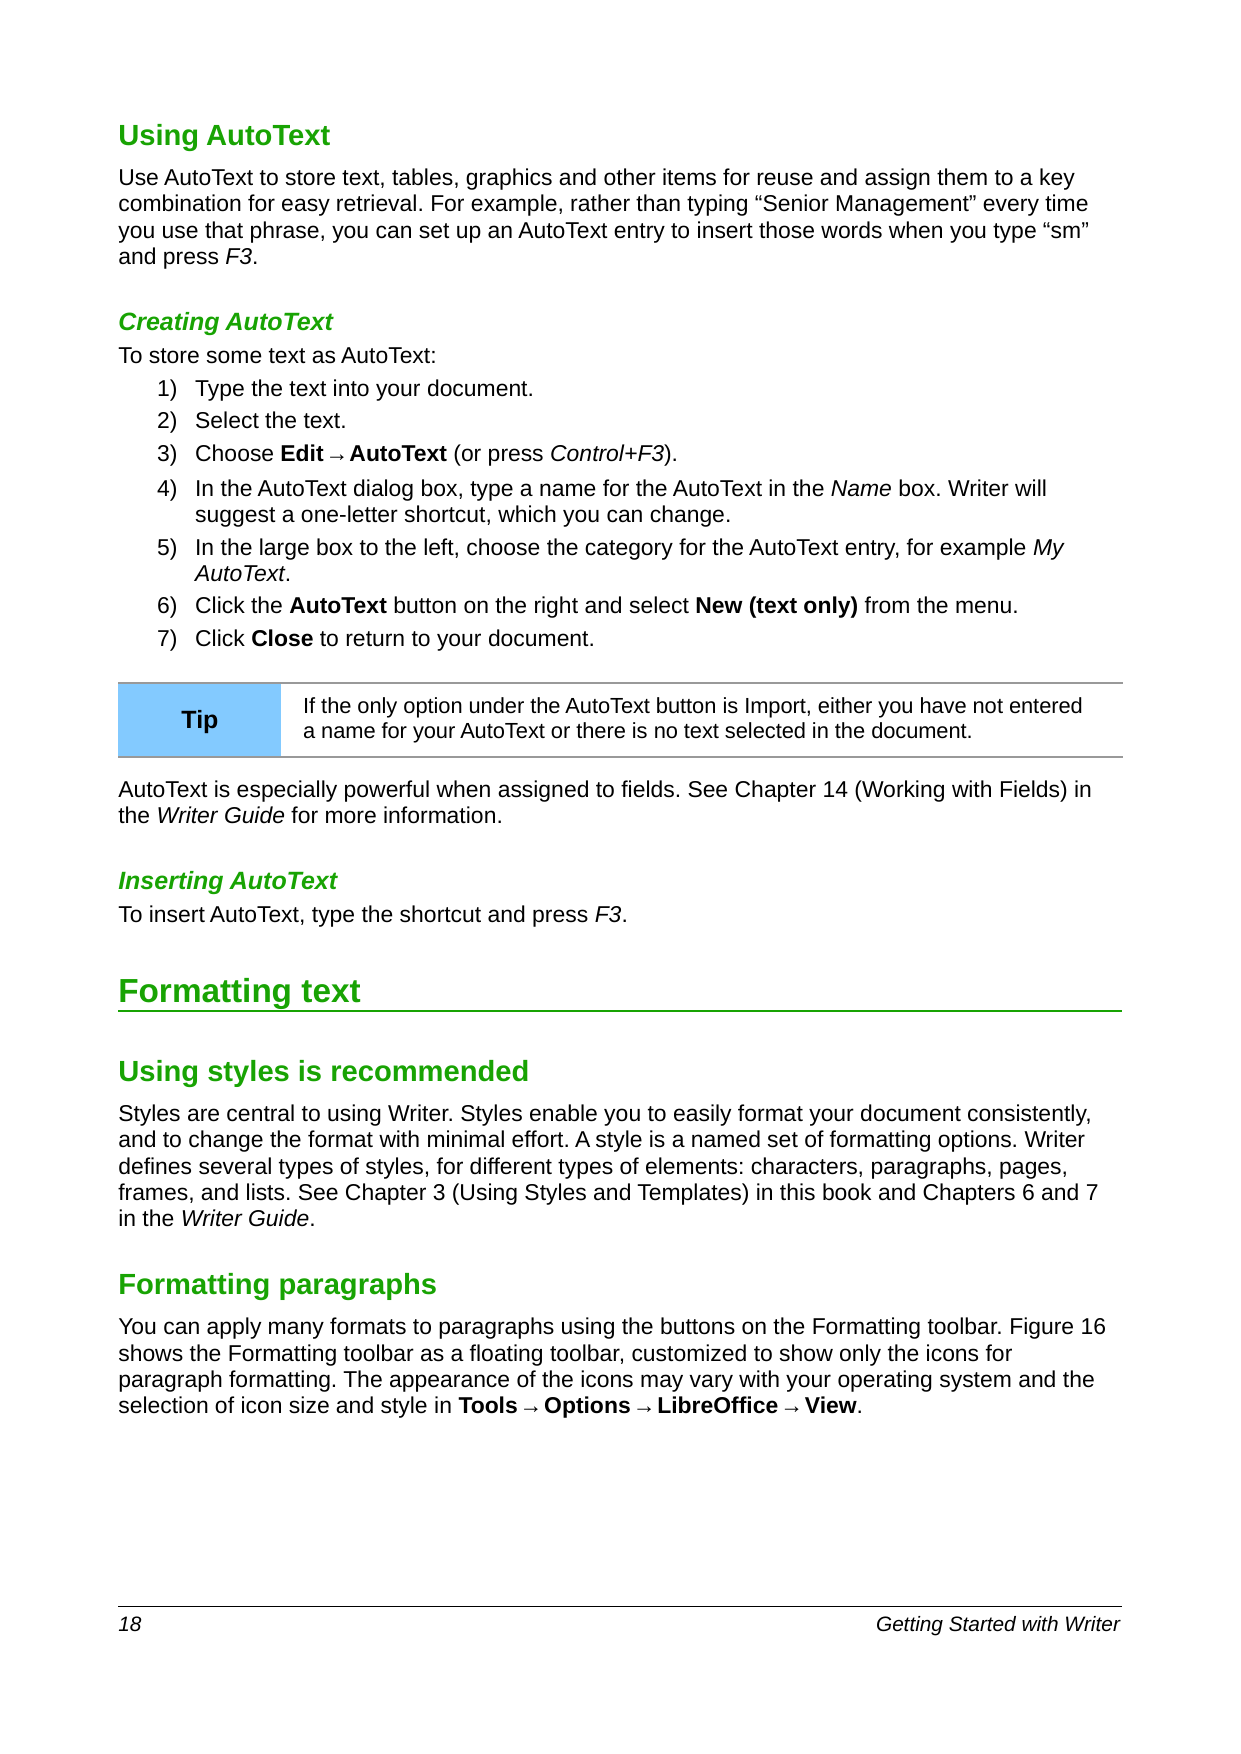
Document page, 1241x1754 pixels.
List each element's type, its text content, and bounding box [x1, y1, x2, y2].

subtitle Using AutoText [118, 118, 1122, 152]
subtitle Using styles is recommended [118, 1054, 1122, 1087]
subtitle Formatting text [118, 972, 1122, 1010]
table_header Tip [118, 684, 281, 756]
subtitle Inserting AutoText [118, 866, 1122, 894]
subtitle Creating AutoText [118, 307, 1122, 336]
text You can apply many formats to paragraphs using the buttons on the Formatting toolbar. Figure 16 shows the Formatting toolbar as a floating toolbar, customized to show only the icons for paragraph formatting. The appearance of the icons may vary with your operating system and the selection of icon size and style in Tools → Options → LibreOffice → View. [118, 1313, 1122, 1421]
list In the AutoText dialog box, type a name for the AutoText in the Name box. Writer will suggest a one-letter shortcut, which you can change. [177, 474, 1122, 527]
table_header If the only option under the AutoText button is Import, either you have not entered a name for your AutoText or there is no text selected in the document. [281, 684, 1122, 756]
list In the large box to the left, choose the category for the AutoText entry, for example My AutoText. [177, 533, 1122, 586]
text Styles are central to using Writer. Styles enable you to easily format your document consistently, and to change the format with minimal effort. A style is a named set of formatting options. Writer defines several types of styles, for different types of elements: characters, paragraphs, pages, frames, and lists. See Chapter 3 (Using Styles and Templates) in this book and Chapters 6 and 7 in the Writer Guide. [118, 1100, 1122, 1232]
text Use AutoText to store text, tables, graphics and other items for reuse and assign them to a key combination for easy retrieval. For example, rather than typing “Senior Management” every time you use that phrase, you can set up an AutoText entry to insert those words when you type “sm” and press F3. [118, 164, 1122, 269]
list Type the text into your document. [177, 375, 1122, 401]
text To insert AutoText, type the shortcut and press F3. [118, 901, 1122, 927]
subtitle Formatting paragraphs [118, 1267, 1122, 1301]
list Click the AutoText button on the right and select New (text only) from the menu. [177, 592, 1122, 619]
text AutoText is especially powerful when assigned to fields. See Chapter 14 (Working with Fields) in the Writer Guide for more information. [118, 776, 1122, 828]
list Choose Edit → AutoText (or press Control+F3). [177, 440, 1122, 468]
list Select the text. [177, 407, 1122, 434]
list Click Close to return to your document. [177, 625, 1122, 651]
list To store some text as AutoText: [118, 342, 1122, 368]
